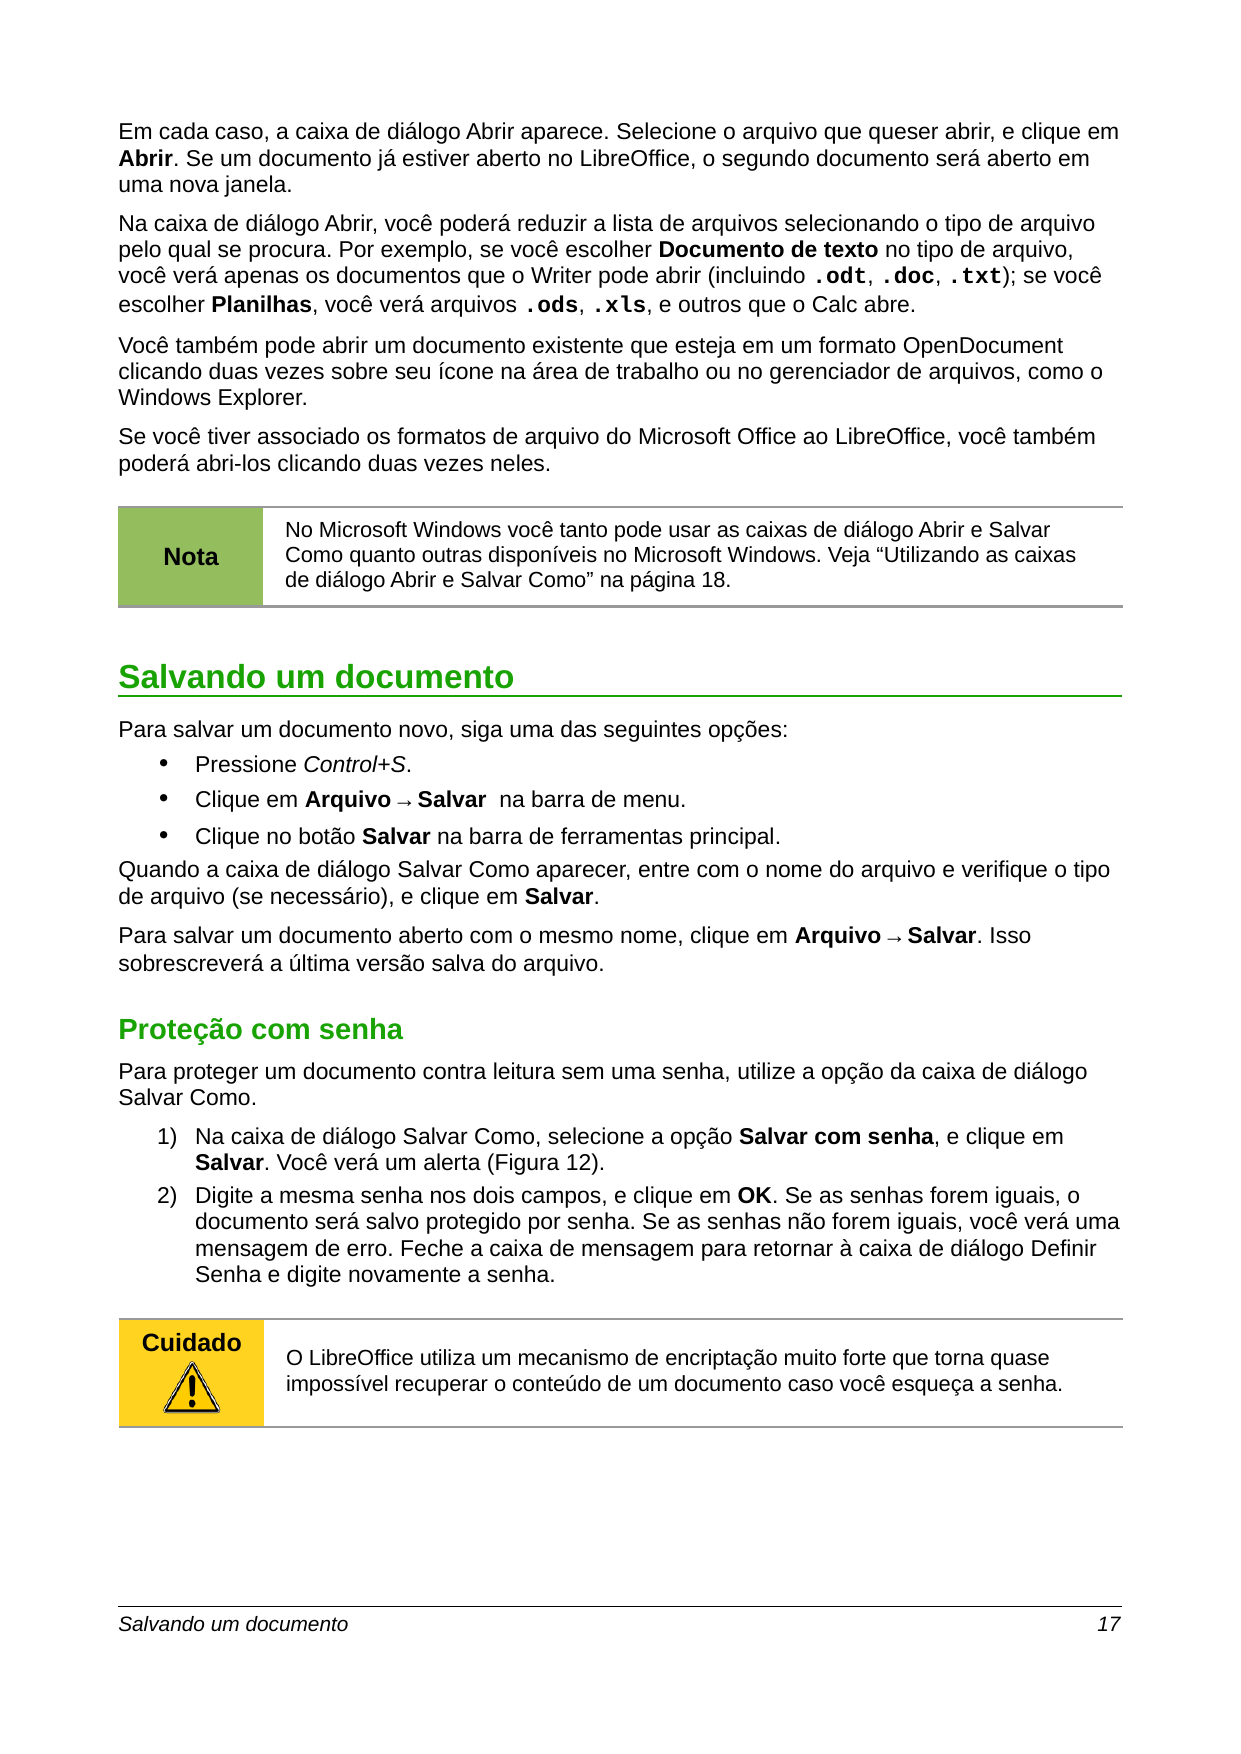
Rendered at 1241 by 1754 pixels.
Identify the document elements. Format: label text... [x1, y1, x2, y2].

text Na caixa de diálogo Abrir, você poderá reduzir a lista de arquivos selecionando o tipo de arquivo pelo qual se procura. Por exemplo, se você escolher Documento de texto no tipo de arquivo, você verá apenas os documentos que o Writer pode abrir (incluindo .odt, .doc, .txt); se você escolher Planilhas, você verá arquivos .ods, .xls, e outros que o Calc abre. [118, 210, 1122, 319]
list Na caixa de diálogo Salvar Como, selecione a opção Salvar com senha, e clique em Salvar. Você verá um alerta (Figura 12). [177, 1123, 1122, 1176]
text Para salvar um documento aberto com o mesmo nome, clique em Arquivo → Salvar. Isso sobrescreverá a última versão salva do arquivo. [118, 922, 1122, 976]
subtitle Proteção com senha [118, 1012, 1122, 1045]
picture [159, 1357, 224, 1417]
table_header No Microsoft Windows você tanto pode usar as caixas de diálogo Abrir e Salvar Como quanto outras disponíveis no Microsoft Windows. Veja “Utilizando as caixas de diálogo Abrir e Salvar Como” na página 18. [264, 508, 1122, 605]
text Se você tiver associado os formatos de arquivo do Microsoft Office ao LibreOffice, você também poderá abri-los clicando duas vezes neles. [118, 423, 1122, 476]
list Pressione Control+S. [156, 749, 1122, 778]
text Quando a caixa de diálogo Salvar Como aparecer, entre com o nome do arquivo e verifique o tipo de arquivo (se necessário), e clique em Salvar. [118, 856, 1122, 909]
list Clique em Arquivo → Salvar na barra de menu. [156, 784, 1122, 815]
subtitle Salvando um documento [118, 657, 1122, 695]
table_header Cuidado [119, 1320, 264, 1426]
list Clique no botão Salvar na barra de ferramentas principal. [156, 821, 1122, 850]
list Para salvar um documento novo, siga uma das seguintes opções: [118, 716, 1122, 743]
table_header O LibreOffice utiliza um mecanismo de encriptação muito forte que torna quase impossível recuperar o conteúdo de um documento caso você esqueça a senha. [264, 1320, 1122, 1426]
text Para proteger um documento contra leitura sem uma senha, utilize a opção da caixa de diálogo Salvar Como. [118, 1058, 1122, 1110]
text Em cada caso, a caixa de diálogo Abrir aparece. Selecione o arquivo que queser abrir, e clique em Abrir. Se um documento já estiver aberto no LibreOffice, o segundo documento será aberto em uma nova janela. [118, 118, 1122, 197]
table_header Nota [118, 508, 263, 605]
list Digite a mesma senha nos dois campos, e clique em OK. Se as senhas forem iguais, o documento será salvo protegido por senha. Se as senhas não forem iguais, você verá uma mensagem de erro. Feche a caixa de mensagem para retornar à caixa de diálogo Definir Senha e digite novamente a senha. [177, 1182, 1122, 1287]
text Você também pode abrir um documento existente que esteja em um formato OpenDocument clicando duas vezes sobre seu ícone na área de trabalho ou no gerenciador de arquivos, como o Windows Explorer. [118, 332, 1122, 411]
